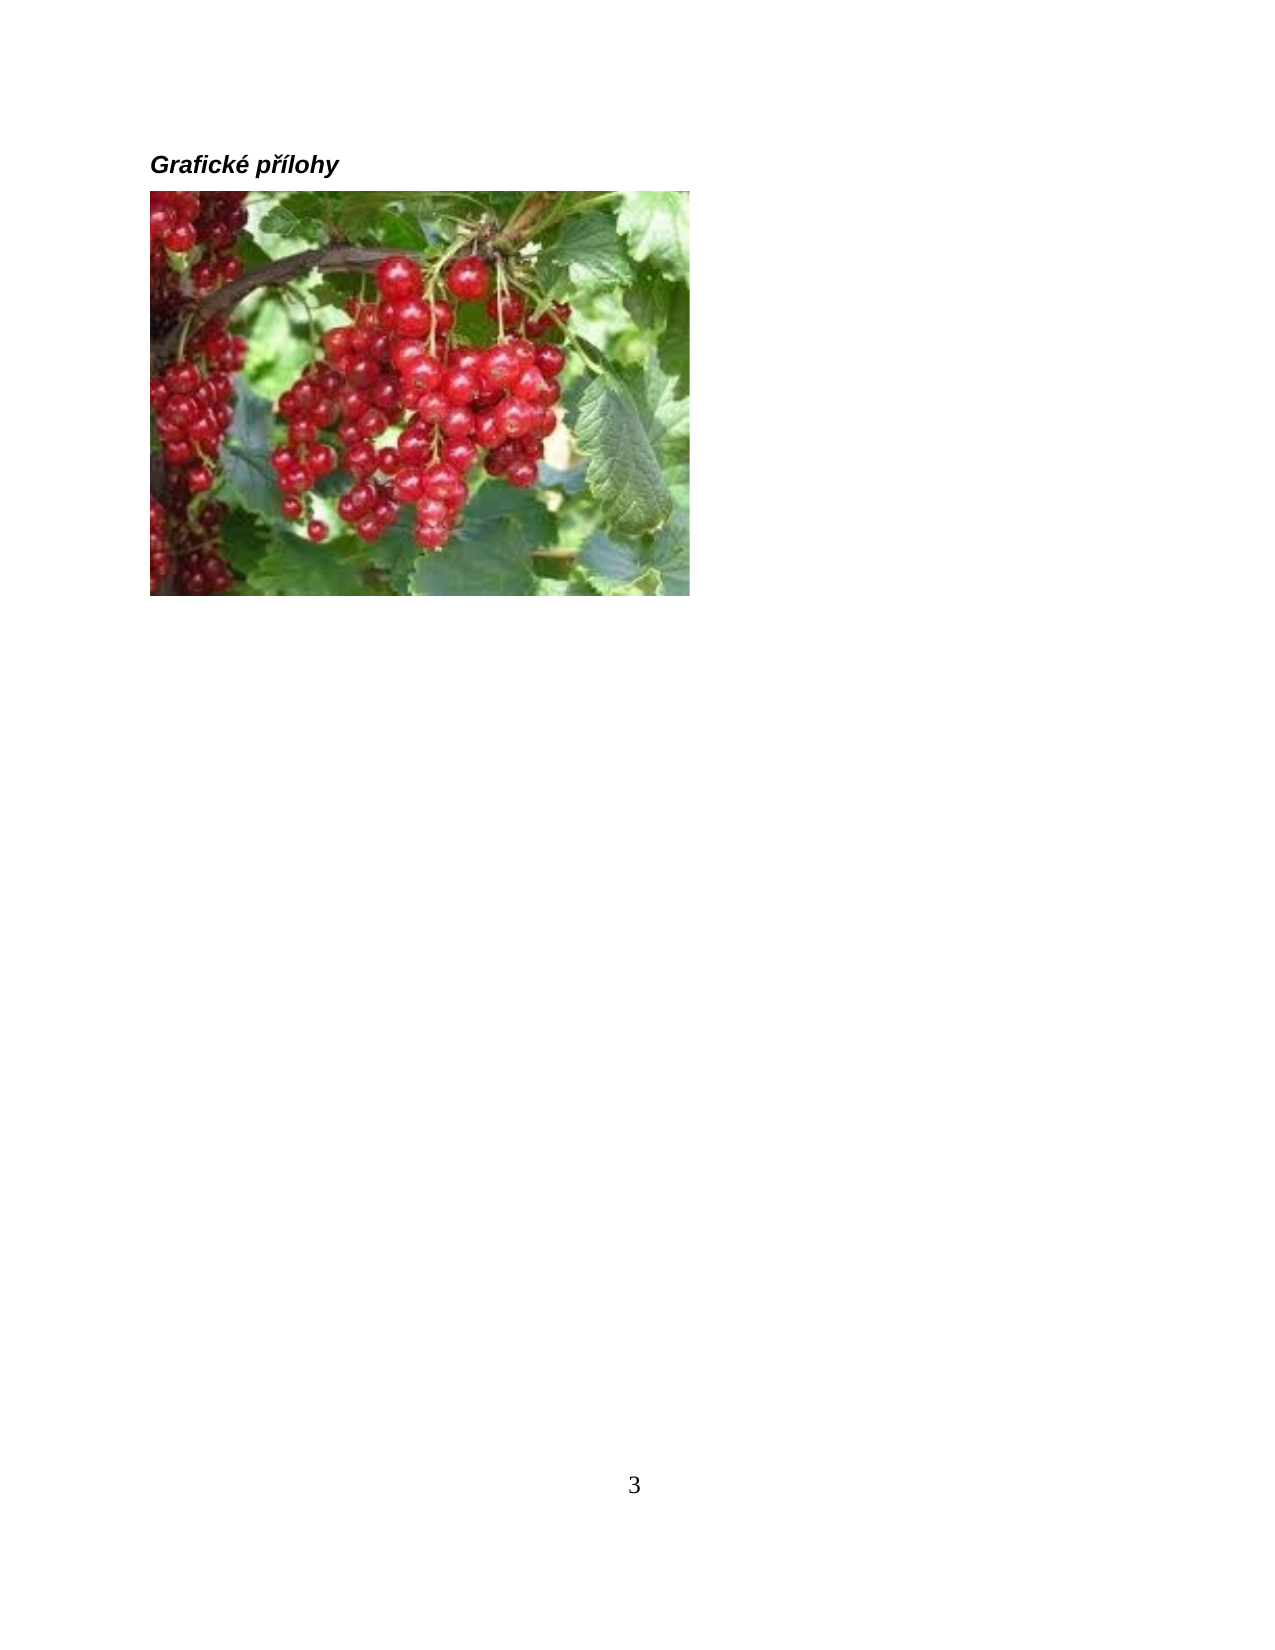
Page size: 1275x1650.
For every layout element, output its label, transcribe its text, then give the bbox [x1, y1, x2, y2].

picture [150, 191, 690, 596]
subtitle Grafické přílohy [150, 150, 1125, 178]
